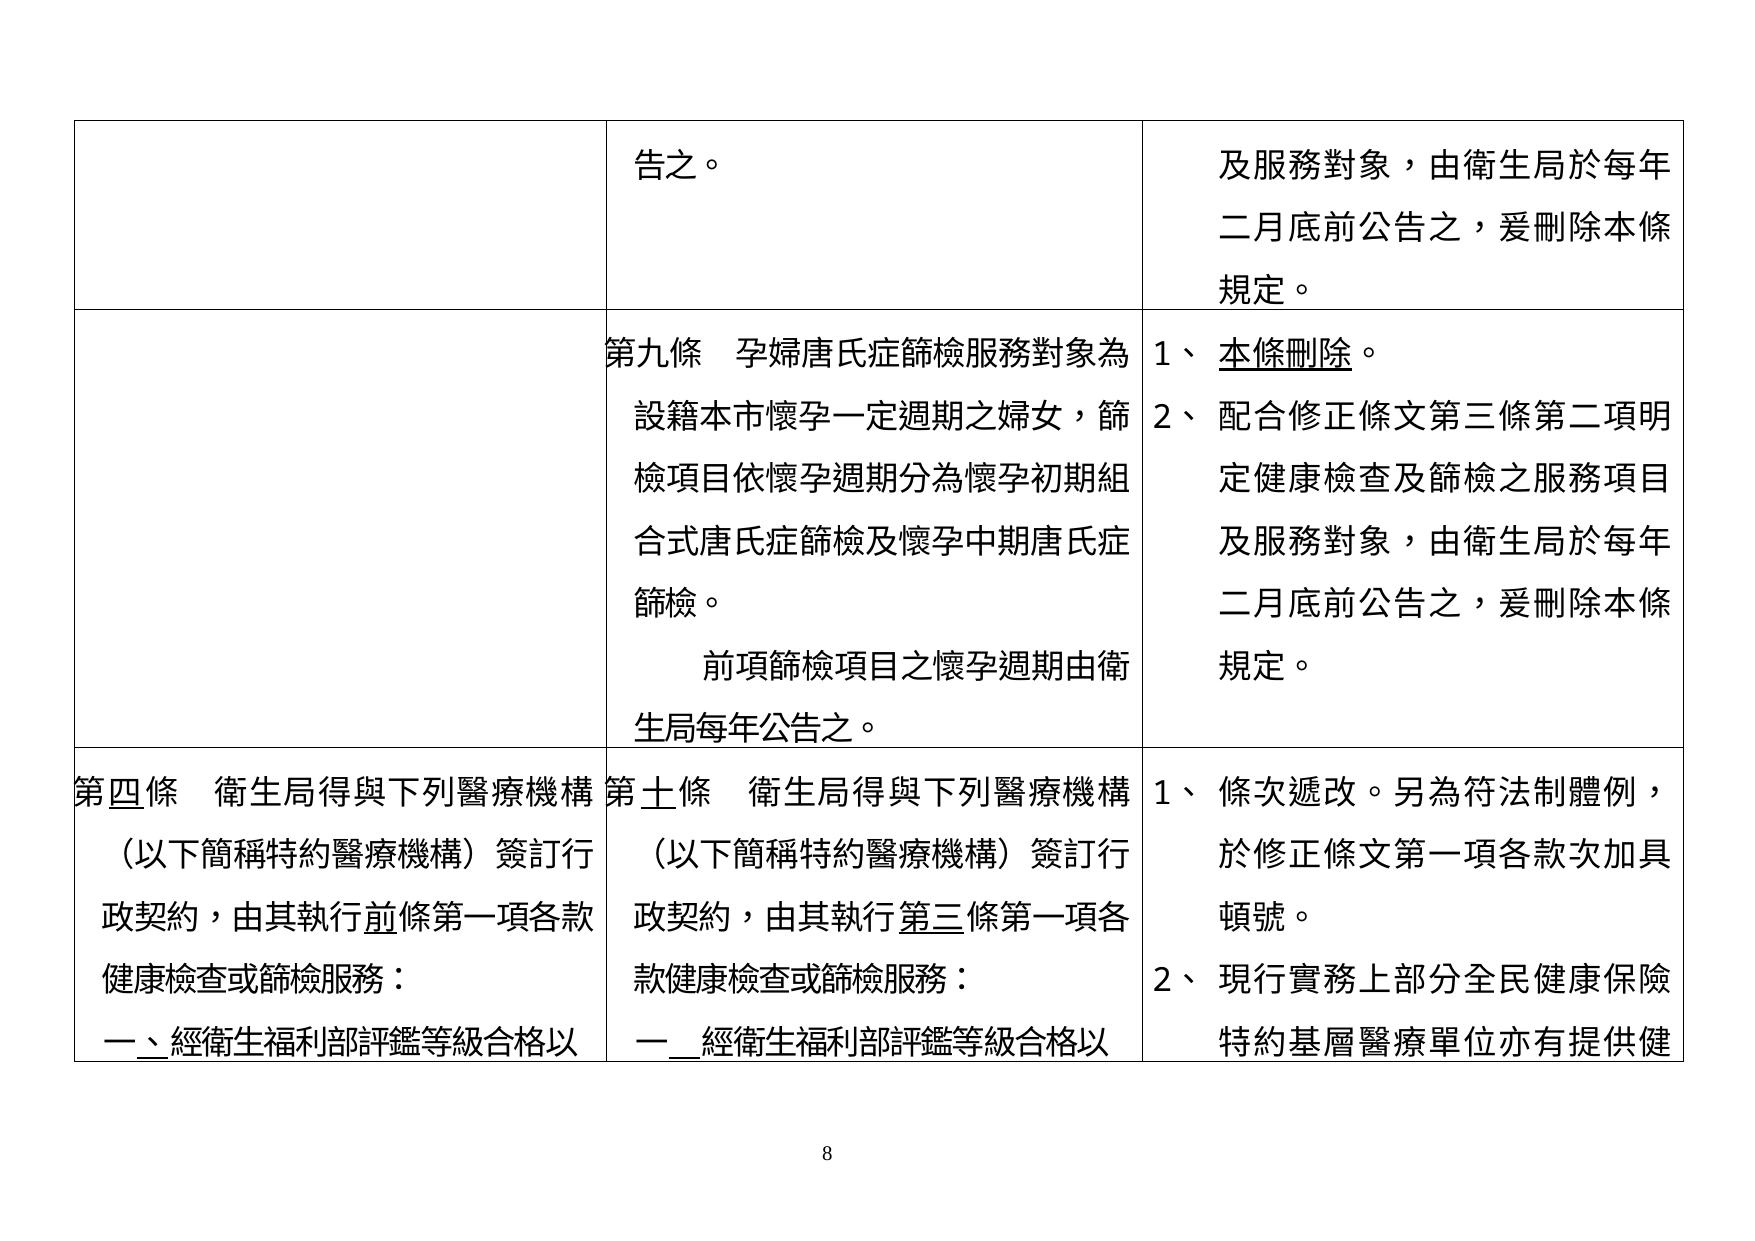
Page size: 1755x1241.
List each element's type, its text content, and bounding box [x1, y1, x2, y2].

table_cell 條次遞改。另為符法制體例，於修正條文第一項各款次加具頓號。 現行實務上部分全民健康保險特約基層醫療單位亦有提供健 [1143, 748, 1683, 1061]
table_cell 第八條 婚後孕前健康檢查服務之對象為已結婚未生育第一胎之市民。 前項檢查項目由衛生局每年公告之。 [607, 121, 1142, 309]
table_cell 第十條 衛生局得與下列醫療機構（以下簡稱特約醫療機構）簽訂行政契約，由其執行第三條第一項各款健康檢查或篩檢服務： 一 經衛生福利部評鑑等級合格以上之全民健康保險特約醫院。 二 其他經衛生局核准之醫療機構。 前項契約期間為二年，期滿得續約；未於期滿前以書面向衛生局為不續約之意思表示者，視為同意續約。但衛生局未編列第二年預算或預算未獲臺北市議會通過者，其契約於當年度期滿時終止，衛生局應即時通知特約醫療機構，並修正第三條第二項之公告。 第一項行政契約之簽訂管理、服務品質維護、費用給付及注意事項等相關規定，由衛生局另定之。 特約醫療機構與衛生局簽訂行政契約後，應以適當方式公開服務量、服務流程及時間等資訊。 [607, 748, 1142, 1061]
table_cell 及服務對象，由衛生局於每年二月底前公告之，爰刪除本條規定。 [1143, 121, 1683, 309]
table_cell 第九條 孕婦唐氏症篩檢服務對象為設籍本市懷孕一定週期之婦女，篩檢項目依懷孕週期分為懷孕初期組合式唐氏症篩檢及懷孕中期唐氏症篩檢。 前項篩檢項目之懷孕週期由衛生局每年公告之。 [607, 310, 1142, 747]
table_cell 第四條 衛生局得與下列醫療機構（以下簡稱特約醫療機構）簽訂行政契約，由其執行前條第一項各款健康檢查或篩檢服務： 一、經衛生福利部評鑑等級合格以 [75, 748, 606, 1061]
table_cell [75, 121, 606, 309]
table_cell [75, 310, 606, 747]
table_cell 本條刪除。 配合修正條文第三條第二項明定健康檢查及篩檢之服務項目及服務對象，由衛生局於每年二月底前公告之，爰刪除本條規定。 [1143, 310, 1683, 747]
